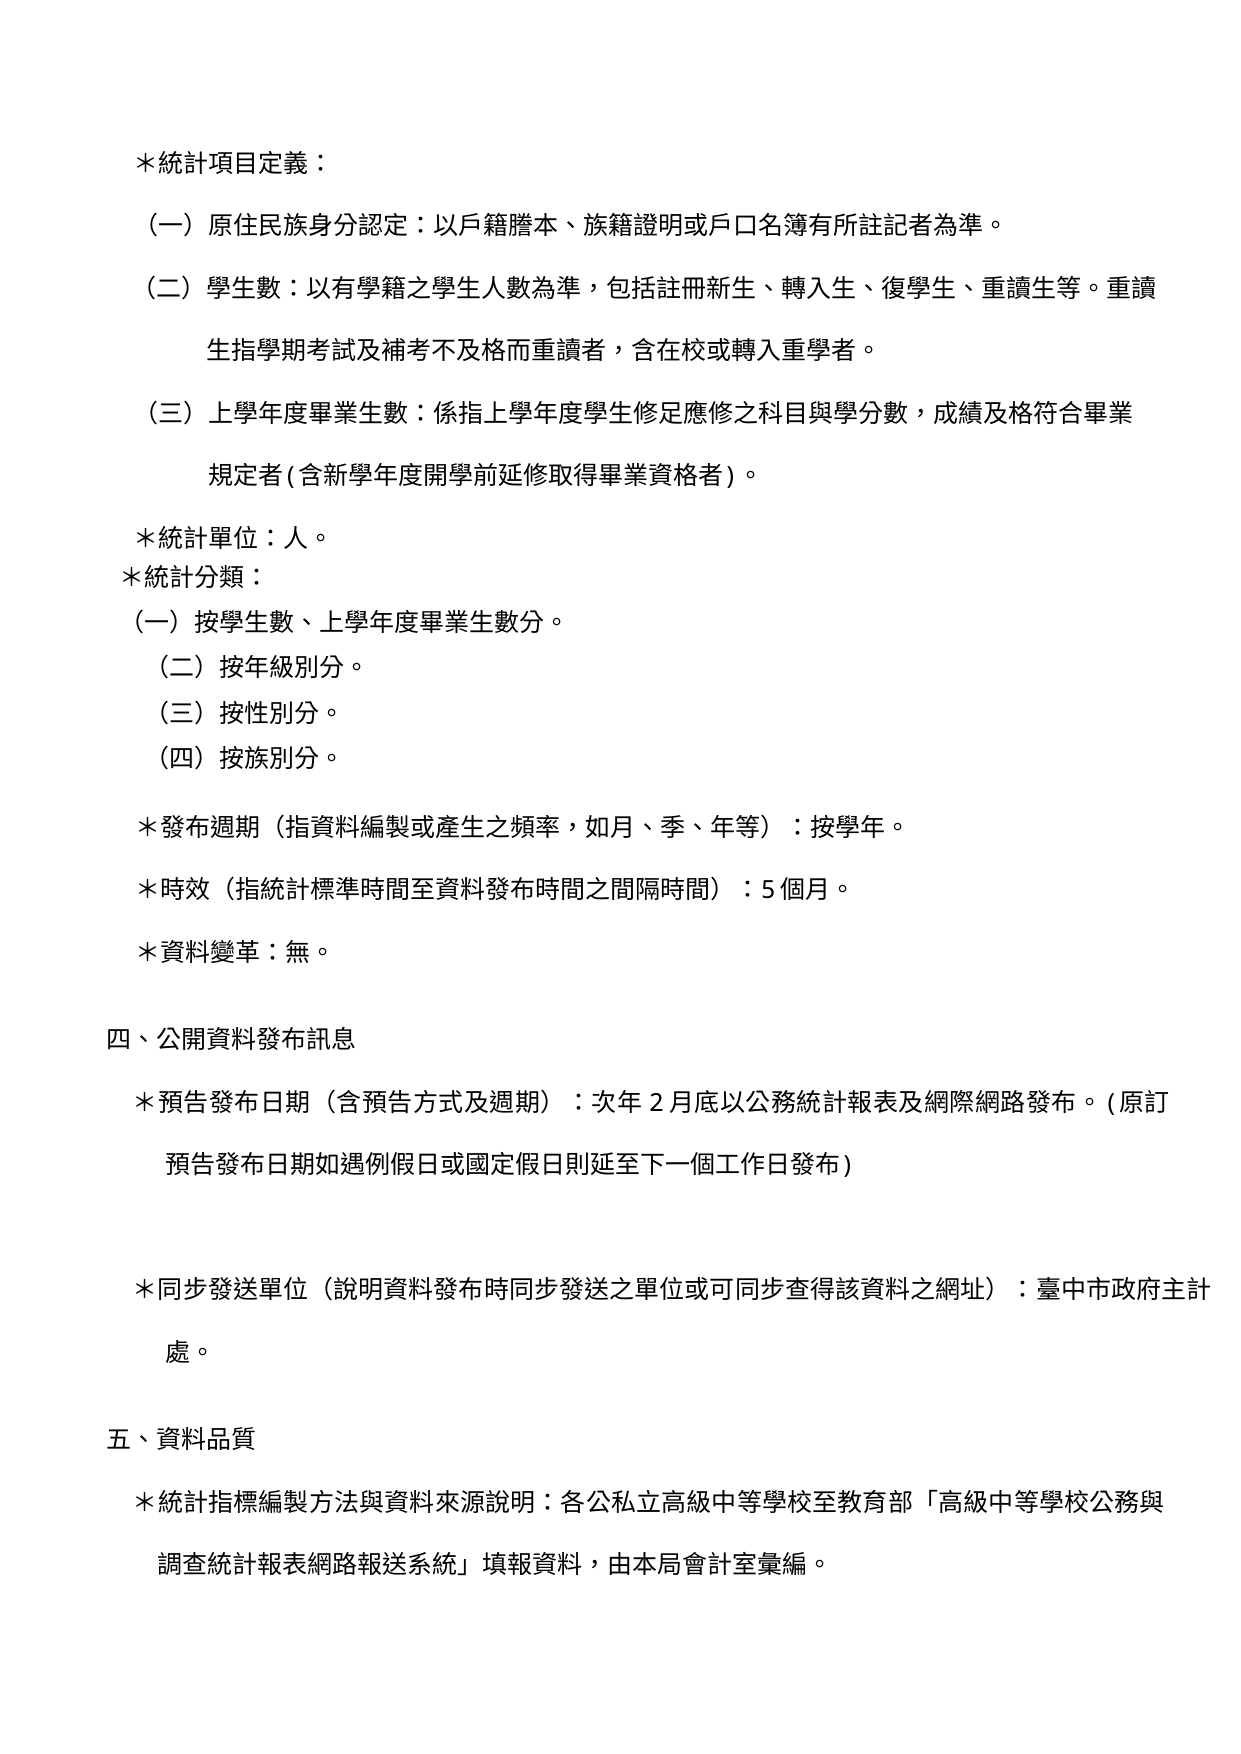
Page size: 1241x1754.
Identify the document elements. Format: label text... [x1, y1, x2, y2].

text （二）按年級別分。 [106, 648, 1169, 684]
text （三）上學年度畢業生數：係指上學年度學生修足應修之科目與學分數，成績及格符合畢業 [133, 369, 1169, 432]
text （一）按學生數、上學年度畢業生數分。 [106, 602, 1169, 639]
text （四）按族別分。 [106, 738, 1169, 774]
text （二）學生數：以有學籍之學生人數為準，包括註冊新生、轉入生、復學生、重讀生等。重讀 [131, 244, 1169, 307]
text 生指學期考試及補考不及格而重讀者，含在校或轉入重學者。 [131, 307, 1169, 369]
text ＊統計項目定義： [133, 119, 1169, 182]
text ＊資料變革：無。 [106, 909, 1169, 971]
text ＊預告發布日期（含預告方式及週期）：次年2月底以公務統計報表及網際網路發布。(原訂預告發布日期如遇例假日或國定假日則延至下一個工作日發布) [133, 1059, 1169, 1184]
text （三）按性別分。 [106, 693, 1169, 729]
text ＊統計指標編製方法與資料來源說明：各公私立高級中等學校至教育部「高級中等學校公務與調查統計報表網路報送系統」填報資料，由本局會計室彙編。 [133, 1459, 1169, 1584]
text （一）原住民族身分認定：以戶籍謄本、族籍證明或戶口名簿有所註記者為準。 [133, 182, 1169, 244]
text 五、資料品質 [106, 1396, 1169, 1459]
text ＊時效（指統計標準時間至資料發布時間之間隔時間）：5個月。 [106, 846, 1169, 909]
text ＊統計單位：人。 [133, 494, 1169, 557]
text ＊統計分類： [106, 557, 1169, 593]
text 四、公開資料發布訊息 [106, 996, 1169, 1059]
text 規定者(含新學年度開學前延修取得畢業資格者)。 [133, 432, 1169, 494]
text ＊同步發送單位（說明資料發布時同步發送之單位或可同步查得該資料之網址）：臺中市政府主計處。 [133, 1246, 1214, 1371]
text ＊發布週期（指資料編製或產生之頻率，如月、季、年等）：按學年。 [106, 784, 1169, 846]
